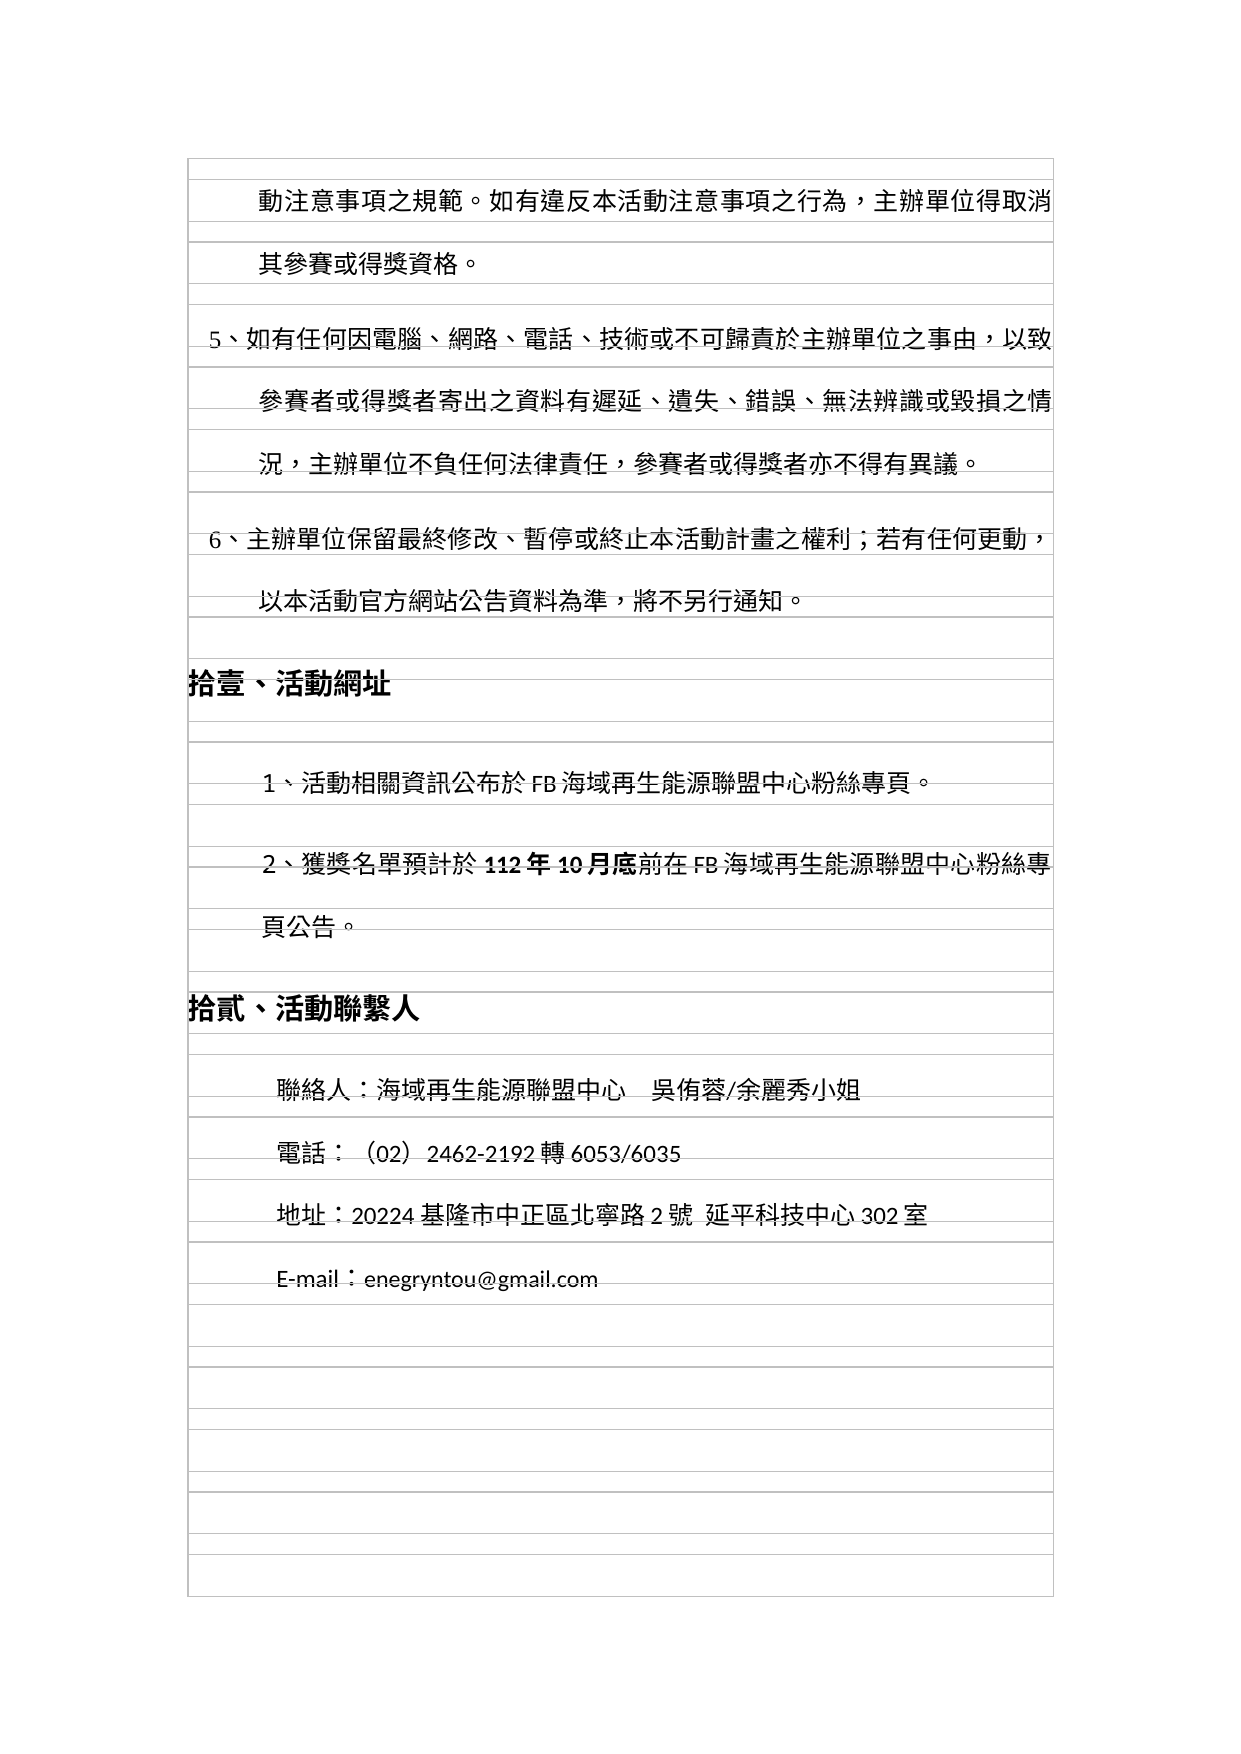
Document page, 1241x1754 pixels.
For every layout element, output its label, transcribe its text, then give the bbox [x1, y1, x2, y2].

text 拾壹、活動網址 [189, 680, 1053, 702]
text E-mail：enegryntou@gmail.com [276, 1284, 1053, 1297]
text 電話：（02）2462-2192轉6053/6035 地址：20224 基隆市中正區北寧路2號 延平科技中心302室 [276, 1118, 1053, 1158]
list 活動相關資訊公布於FB海域再生能源聯盟中心粉絲專頁。 [261, 784, 1053, 803]
text 電話：（02）2462-2192轉6053/6035 地址：20224 基隆市中正區北寧路2號 延平科技中心302室 [276, 1159, 1053, 1179]
list 獲獎名單預計於112年10月底前在FB海域再生能源聯盟中心粉絲專頁公告。 [261, 821, 1053, 846]
text 聯絡人：海域再生能源聯盟中心 吳侑蓉/余麗秀小姐 [276, 1047, 1053, 1054]
list 如有任何因電腦、網路、電話、技術或不可歸責於主辦單位之事由，以致參賽者或得獎者寄出之資料有遲延、遺失、錯誤、無法辨識或毀損之情況，主辦單位不負任何法律責任，參賽者或得獎者亦不得有異議。 [209, 472, 1053, 483]
list 主辦單位保留最終修改、暫停或終止本活動計畫之權利；若有任何更動，以本活動官方網站公告資料為準，將不另行通知。 [209, 534, 1053, 554]
text [189, 972, 1053, 991]
list 如有任何因電腦、網路、電話、技術或不可歸責於主辦單位之事由，以致參賽者或得獎者寄出之資料有遲延、遺失、錯誤、無法辨識或毀損之情況，主辦單位不負任何法律責任，參賽者或得獎者亦不得有異議。 [209, 430, 1053, 471]
text E-mail：enegryntou@gmail.com [276, 1243, 1053, 1283]
list 主辦單位保留最終修改、暫停或終止本活動計畫之權利；若有任何更動，以本活動官方網站公告資料為準，將不另行通知。 [209, 555, 1053, 596]
list 如有任何因電腦、網路、電話、技術或不可歸責於主辦單位之事由，以致參賽者或得獎者寄出之資料有遲延、遺失、錯誤、無法辨識或毀損之情況，主辦單位不負任何法律責任，參賽者或得獎者亦不得有異議。 [209, 347, 1053, 366]
list 各項注意事項載明於本辦法中，參賽者於參加本活動時，即同意接受本活動注意事項之規範。如有違反本活動注意事項之行為，主辦單位得取消其參賽或得獎資格。 [209, 243, 1053, 283]
text 電話：（02）2462-2192轉6053/6035 地址：20224 基隆市中正區北寧路2號 延平科技中心302室 [276, 1222, 1053, 1234]
text E-mail：enegryntou@gmail.com [276, 1234, 1053, 1241]
list 主辦單位保留最終修改、暫停或終止本活動計畫之權利；若有任何更動，以本活動官方網站公告資料為準，將不另行通知。 [209, 597, 1053, 616]
text 電話：（02）2462-2192轉6053/6035 地址：20224 基隆市中正區北寧路2號 延平科技中心302室 [276, 1109, 1053, 1116]
list 獲獎名單預計於112年10月底前在FB海域再生能源聯盟中心粉絲專頁公告。 [261, 847, 1053, 866]
list 主辦單位保留最終修改、暫停或終止本活動計畫之權利；若有任何更動，以本活動官方網站公告資料為準，將不另行通知。 [209, 496, 1053, 533]
list 各項注意事項載明於本辦法中，參賽者於參加本活動時，即同意接受本活動注意事項之規範。如有違反本活動注意事項之行為，主辦單位得取消其參賽或得獎資格。 [209, 180, 1053, 221]
list 獲獎名單預計於112年10月底前在FB海域再生能源聯盟中心粉絲專頁公告。 [261, 868, 1053, 908]
list 各項注意事項載明於本辦法中，參賽者於參加本活動時，即同意接受本活動注意事項之規範。如有違反本活動注意事項之行為，主辦單位得取消其參賽或得獎資格。 [209, 159, 1053, 179]
list 如有任何因電腦、網路、電話、技術或不可歸責於主辦單位之事由，以致參賽者或得獎者寄出之資料有遲延、遺失、錯誤、無法辨識或毀損之情況，主辦單位不負任何法律責任，參賽者或得獎者亦不得有異議。 [209, 409, 1053, 429]
list 獲獎名單預計於112年10月底前在FB海域再生能源聯盟中心粉絲專頁公告。 [261, 930, 1053, 946]
text [189, 965, 1053, 971]
text 拾壹、活動網址 [189, 659, 1053, 679]
list 如有任何因電腦、網路、電話、技術或不可歸責於主辦單位之事由，以致參賽者或得獎者寄出之資料有遲延、遺失、錯誤、無法辨識或毀損之情況，主辦單位不負任何法律責任，參賽者或得獎者亦不得有異議。 [209, 305, 1053, 346]
text 聯絡人：海域再生能源聯盟中心 吳侑蓉/余麗秀小姐 [276, 1097, 1053, 1109]
list 如有任何因電腦、網路、電話、技術或不可歸責於主辦單位之事由，以致參賽者或得獎者寄出之資料有遲延、遺失、錯誤、無法辨識或毀損之情況，主辦單位不負任何法律責任，參賽者或得獎者亦不得有異議。 [209, 368, 1053, 408]
text 拾壹、活動網址 [189, 640, 1053, 658]
text 電話：（02）2462-2192轉6053/6035 地址：20224 基隆市中正區北寧路2號 延平科技中心302室 [276, 1180, 1053, 1221]
text 聯絡人：海域再生能源聯盟中心 吳侑蓉/余麗秀小姐 [276, 1055, 1053, 1096]
list 如有任何因電腦、網路、電話、技術或不可歸責於主辦單位之事由，以致參賽者或得獎者寄出之資料有遲延、遺失、錯誤、無法辨識或毀損之情況，主辦單位不負任何法律責任，參賽者或得獎者亦不得有異議。 [209, 296, 1053, 304]
list 獲獎名單預計於112年10月底前在FB海域再生能源聯盟中心粉絲專頁公告。 [261, 909, 1053, 929]
list 活動相關資訊公布於FB海域再生能源聯盟中心粉絲專頁。 [261, 743, 1053, 783]
list 各項注意事項載明於本辦法中，參賽者於參加本活動時，即同意接受本活動注意事項之規範。如有違反本活動注意事項之行為，主辦單位得取消其參賽或得獎資格。 [209, 222, 1053, 241]
text 拾貳、活動聯繫人 [189, 993, 1053, 1028]
